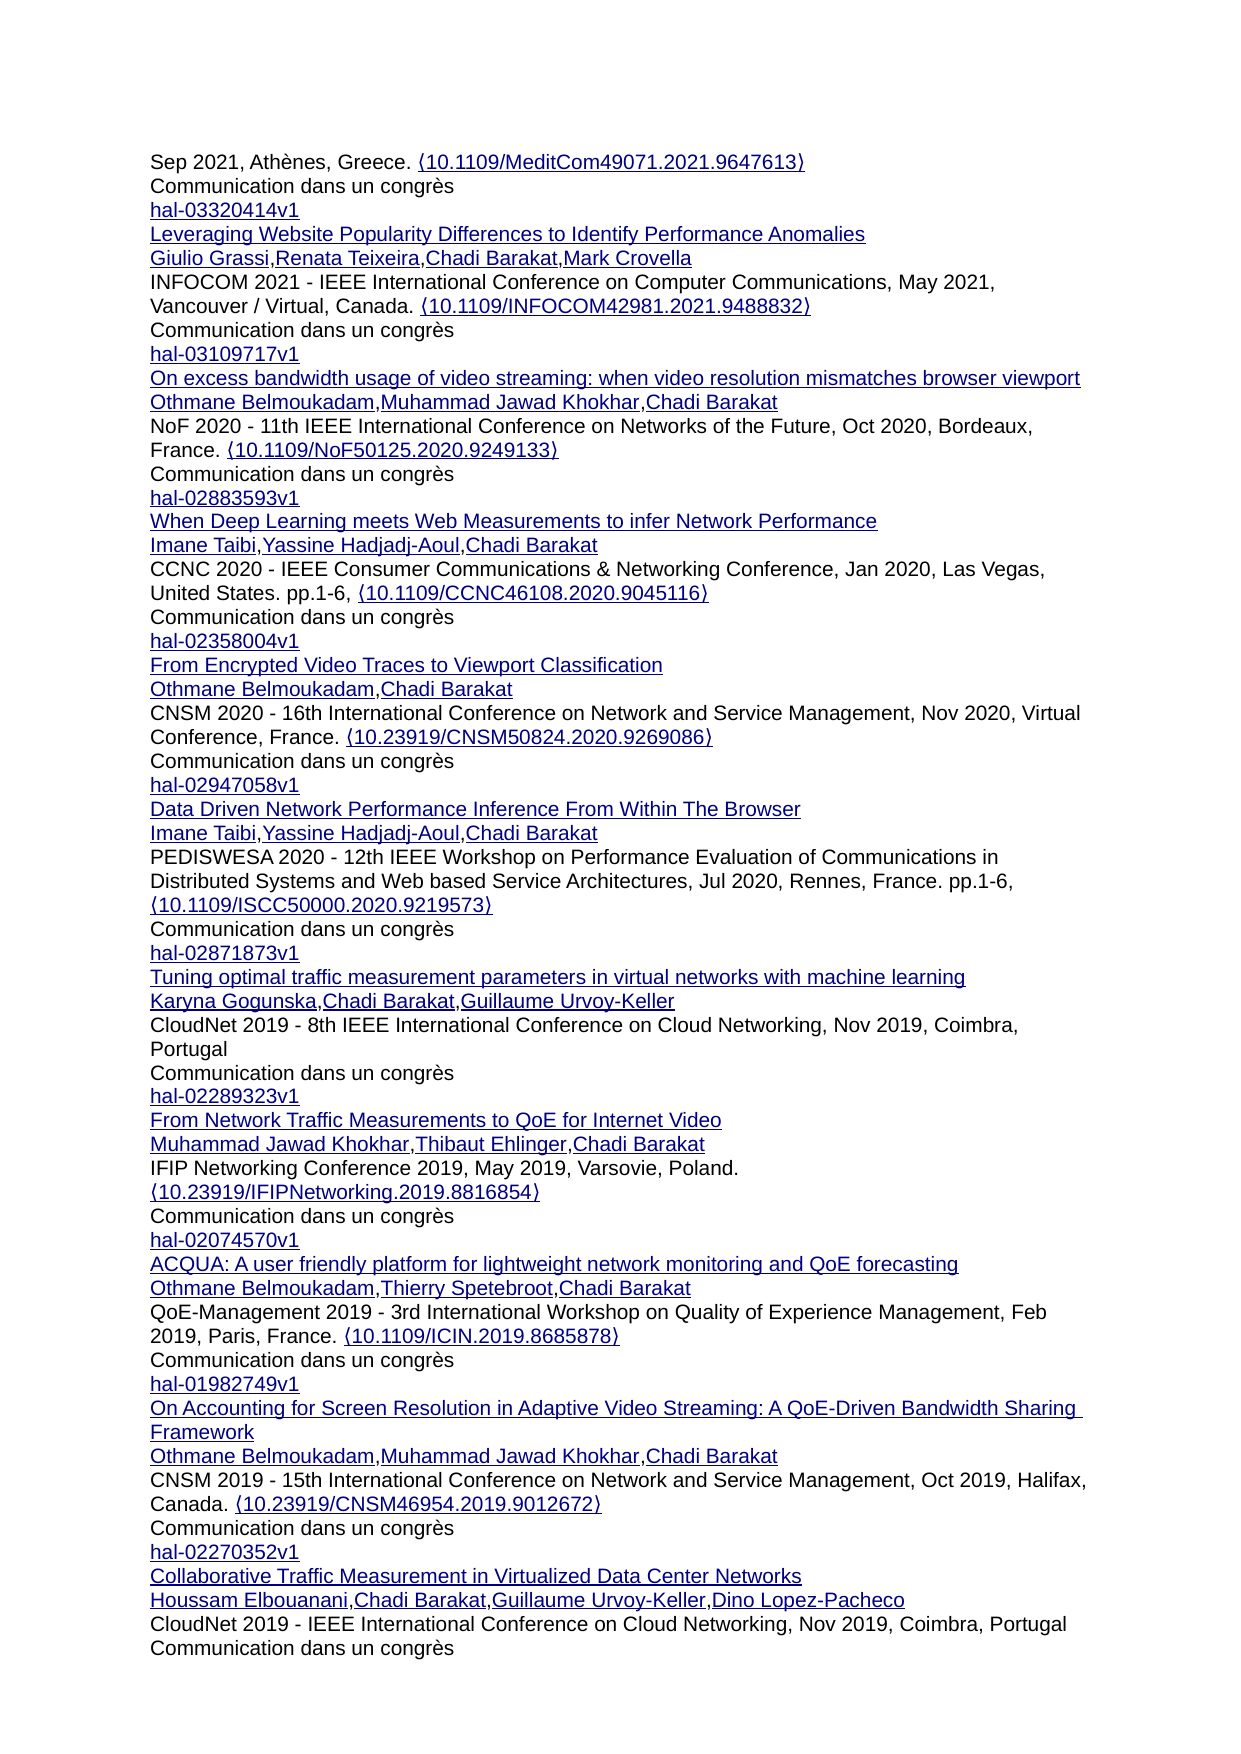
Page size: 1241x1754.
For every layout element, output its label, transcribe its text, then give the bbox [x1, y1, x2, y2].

table_cell Collaborative Traffic Measurement in Virtualized Data Center Networks Houssam Elbouanani,Chadi Barakat,Guillaume Urvoy-Keller,Dino Lopez-Pacheco CloudNet 2019 - IEEE International Conference on Cloud Networking, Nov 2019, Coimbra, Portugal Communication dans un congrès [150, 1564, 1090, 1659]
table_cell Leveraging Website Popularity Differences to Identify Performance Anomalies Giulio Grassi,Renata Teixeira,Chadi Barakat,Mark Crovella INFOCOM 2021 - IEEE International Conference on Computer Communications, May 2021, Vancouver / Virtual, Canada. ⟨10.1109/INFOCOM42981.2021.9488832⟩ Communication dans un congrès hal-03109717v1 [150, 222, 1090, 366]
table_cell ACQUA: A user friendly platform for lightweight network monitoring and QoE forecasting Othmane Belmoukadam,Thierry Spetebroot,Chadi Barakat QoE-Management 2019 - 3rd International Workshop on Quality of Experience Management, Feb 2019, Paris, France. ⟨10.1109/ICIN.2019.8685878⟩ Communication dans un congrès hal-01982749v1 [150, 1252, 1090, 1396]
table_cell On Accounting for Screen Resolution in Adaptive Video Streaming: A QoE-Driven Bandwidth Sharing Framework Othmane Belmoukadam,Muhammad Jawad Khokhar,Chadi Barakat CNSM 2019 - 15th International Conference on Network and Service Management, Oct 2019, Halifax, Canada. ⟨10.23919/CNSM46954.2019.9012672⟩ Communication dans un congrès hal-02270352v1 [150, 1396, 1090, 1563]
table_cell Sep 2021, Athènes, Greece. ⟨10.1109/MeditCom49071.2021.9647613⟩ Communication dans un congrès hal-03320414v1 [150, 150, 1090, 222]
table_cell When Deep Learning meets Web Measurements to infer Network Performance Imane Taibi,Yassine Hadjadj-Aoul,Chadi Barakat CCNC 2020 - IEEE Consumer Communications & Networking Conference, Jan 2020, Las Vegas, United States. pp.1-6, ⟨10.1109/CCNC46108.2020.9045116⟩ Communication dans un congrès hal-02358004v1 [150, 509, 1090, 653]
table_cell From Encrypted Video Traces to Viewport Classification Othmane Belmoukadam,Chadi Barakat CNSM 2020 - 16th International Conference on Network and Service Management, Nov 2020, Virtual Conference, France. ⟨10.23919/CNSM50824.2020.9269086⟩ Communication dans un congrès hal-02947058v1 [150, 653, 1090, 797]
table_cell Tuning optimal traffic measurement parameters in virtual networks with machine learning Karyna Gogunska,Chadi Barakat,Guillaume Urvoy-Keller CloudNet 2019 - 8th IEEE International Conference on Cloud Networking, Nov 2019, Coimbra, Portugal Communication dans un congrès hal-02289323v1 [150, 965, 1090, 1108]
table_cell From Network Traffic Measurements to QoE for Internet Video Muhammad Jawad Khokhar,Thibaut Ehlinger,Chadi Barakat IFIP Networking Conference 2019, May 2019, Varsovie, Poland. ⟨10.23919/IFIPNetworking.2019.8816854⟩ Communication dans un congrès hal-02074570v1 [150, 1108, 1090, 1252]
table_cell On excess bandwidth usage of video streaming: when video resolution mismatches browser viewport Othmane Belmoukadam,Muhammad Jawad Khokhar,Chadi Barakat NoF 2020 - 11th IEEE International Conference on Networks of the Future, Oct 2020, Bordeaux, France. ⟨10.1109/NoF50125.2020.9249133⟩ Communication dans un congrès hal-02883593v1 [150, 366, 1090, 509]
table_cell Data Driven Network Performance Inference From Within The Browser Imane Taibi,Yassine Hadjadj-Aoul,Chadi Barakat PEDISWESA 2020 - 12th IEEE Workshop on Performance Evaluation of Communications in Distributed Systems and Web based Service Architectures, Jul 2020, Rennes, France. pp.1-6, ⟨10.1109/ISCC50000.2020.9219573⟩ Communication dans un congrès hal-02871873v1 [150, 797, 1090, 964]
